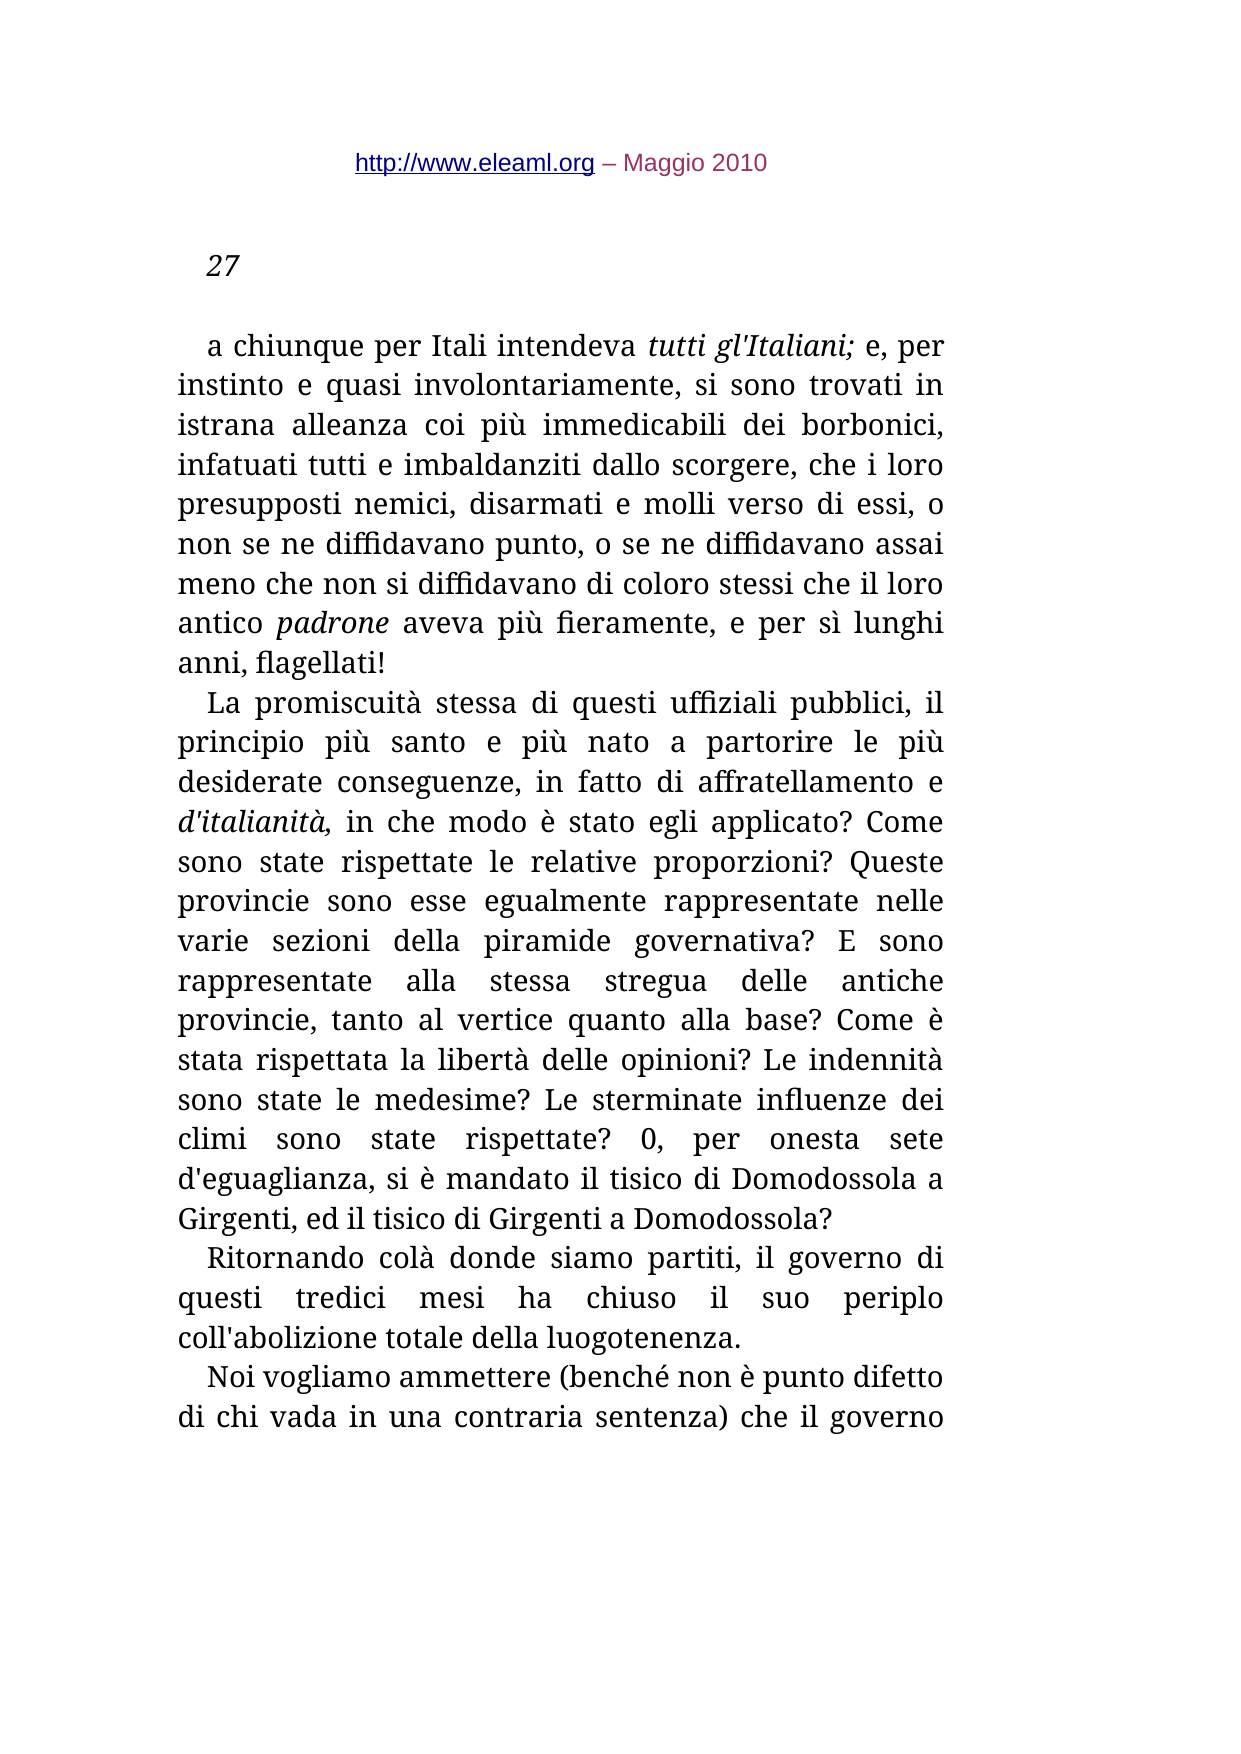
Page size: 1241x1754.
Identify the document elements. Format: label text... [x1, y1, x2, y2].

text La promiscuità stessa di questi uffiziali pubblici, il principio più santo e più nato a partorire le più desiderate conseguenze, in fatto di affratellamento e d'italianità, in che modo è stato egli applicato? Come sono state rispettate le relative proporzioni? Queste provincie sono esse egualmente rappresentate nelle varie sezioni della piramide governativa? E sono rappresentate alla stessa stregua delle antiche provincie, tanto al vertice quanto alla base? Come è stata rispettata la libertà delle opinioni? Le indennità sono state le medesime? Le sterminate influenze dei climi sono state rispettate? 0, per onesta sete d'eguaglianza, si è mandato il tisico di Domodossola a Girgenti, ed il tisico di Girgenti a Domodossola? [177, 682, 945, 1238]
text Ritornando colà donde siamo partiti, il governo di questi tredici mesi ha chiuso il suo periplo coll'abolizione totale della luogotenenza. [177, 1238, 945, 1357]
text a chiunque per Itali intendeva tutti gl'Italiani; e, per instinto e quasi involontariamente, si sono trovati in istrana alleanza coi più immedicabili dei borbonici, infatuati tutti e imbaldanziti dallo scorgere, che i loro presupposti nemici, disarmati e molli verso di essi, o non se ne diffidavano punto, o se ne diffidavano assai meno che non si diffidavano di coloro stessi che il loro antico padrone aveva più fieramente, e per sì lunghi anni, flagellati! [177, 325, 945, 682]
text Noi vogliamo ammettere (benché non è punto difetto di chi vada in una contraria sentenza) che il governo [177, 1357, 945, 1436]
text 27 [177, 246, 945, 285]
